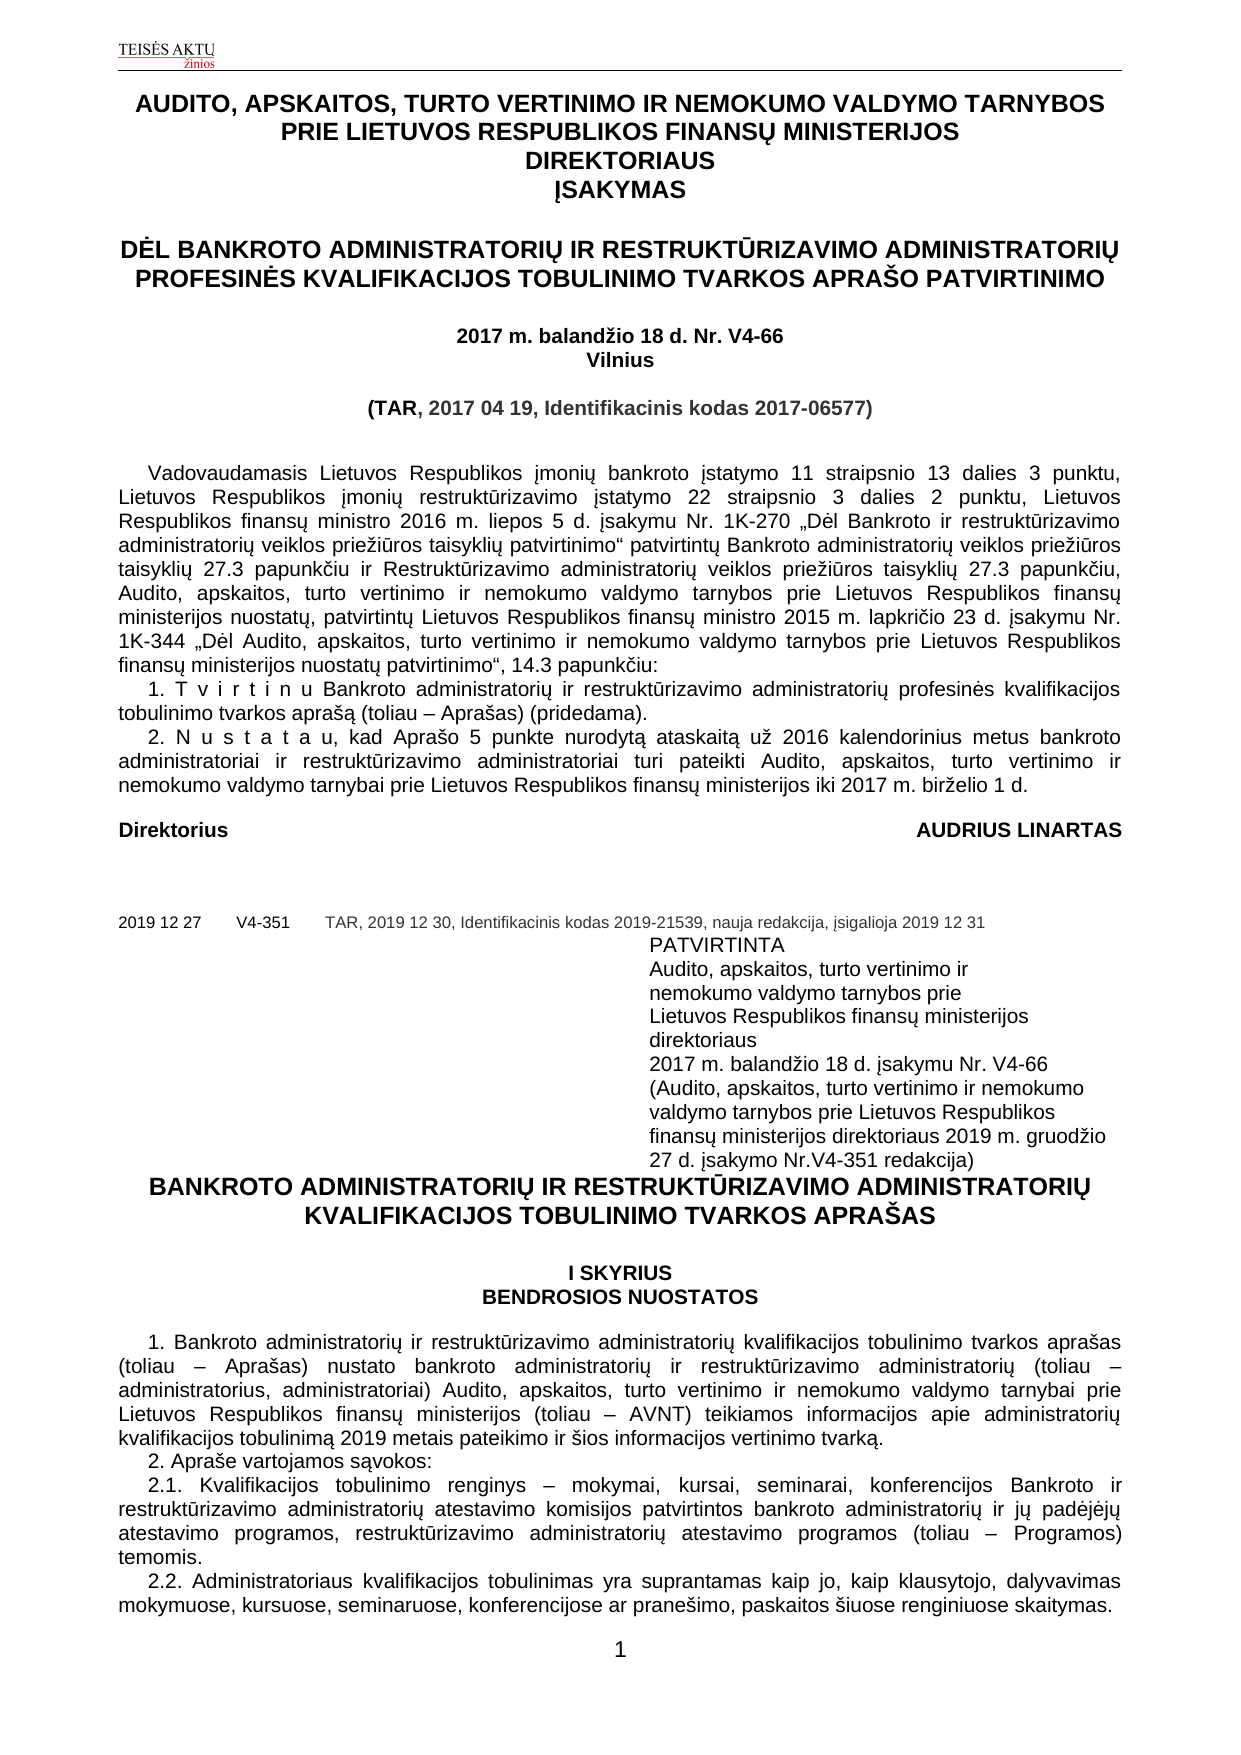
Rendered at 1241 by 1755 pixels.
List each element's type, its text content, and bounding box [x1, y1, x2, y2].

text I SKYRIUS BENDROSIOS NUOSTATOS [118, 1261, 1122, 1309]
text 2. N u s t a t a u, kad Aprašo 5 punkte nurodytą ataskaitą už 2016 kalendorinius metus bankroto administratoriai ir restruktūrizavimo administratoriai turi pateikti Audito, apskaitos, turto vertinimo ir nemokumo valdymo tarnybai prie Lietuvos Respublikos finansų ministerijos iki 2017 m. birželio 1 d. [118, 725, 1122, 797]
text Direktorius Audrius Linartas [118, 817, 1122, 841]
text 2017 m. balandžio 18 d. Nr. V4-66 Vilnius (TAR, 2017 04 19, Identifikacinis kodas 2017-06577) [118, 324, 1122, 419]
text 2.1. Kvalifikacijos tobulinimo renginys – mokymai, kursai, seminarai, konferencijos Bankroto ir restruktūrizavimo administratorių atestavimo komisijos patvirtintos bankroto administratorių ir jų padėjėjų atestavimo programos, restruktūrizavimo administratorių atestavimo programos (toliau – Programos) temomis. [118, 1473, 1122, 1569]
text 2019 12 27 V4-351 TAR, 2019 12 30, Identifikacinis kodas 2019-21539, nauja redakcija, įsigalioja 2019 12 31 [118, 913, 1122, 932]
text 1. Bankroto administratorių ir restruktūrizavimo administratorių kvalifikacijos tobulinimo tvarkos aprašas (toliau – Aprašas) nustato bankroto administratorių ir restruktūrizavimo administratorių (toliau – administratorius, administratoriai) Audito, apskaitos, turto vertinimo ir nemokumo valdymo tarnybai prie Lietuvos Respublikos finansų ministerijos (toliau – AVNT) teikiamos informacijos apie administratorių kvalifikacijos tobulinimą 2019 metais pateikimo ir šios informacijos vertinimo tvarką. [118, 1329, 1122, 1449]
text 2.2. Administratoriaus kvalifikacijos tobulinimas yra suprantamas kaip jo, kaip klausytojo, dalyvavimas mokymuose, kursuose, seminaruose, konferencijose ar pranešimo, paskaitos šiuose renginiuose skaitymas. [118, 1569, 1122, 1617]
text 1. T v i r t i n u Bankroto administratorių ir restruktūrizavimo administratorių profesinės kvalifikacijos tobulinimo tvarkos aprašą (toliau – Aprašas) (pridedama). [118, 677, 1122, 725]
text Vadovaudamasis Lietuvos Respublikos įmonių bankroto įstatymo 11 straipsnio 13 dalies 3 punktu, Lietuvos Respublikos įmonių restruktūrizavimo įstatymo 22 straipsnio 3 dalies 2 punktu, Lietuvos Respublikos finansų ministro 2016 m. liepos 5 d. įsakymu Nr. 1K-270 „Dėl Bankroto ir restruktūrizavimo administratorių veiklos priežiūros taisyklių patvirtinimo“ patvirtintų Bankroto administratorių veiklos priežiūros taisyklių 27.3 papunkčiu ir Restruktūrizavimo administratorių veiklos priežiūros taisyklių 27.3 papunkčiu, Audito, apskaitos, turto vertinimo ir nemokumo valdymo tarnybos prie Lietuvos Respublikos finansų ministerijos nuostatų, patvirtintų Lietuvos Respublikos finansų ministro 2015 m. lapkričio 23 d. įsakymu Nr. 1K-344 „Dėl Audito, apskaitos, turto vertinimo ir nemokumo valdymo tarnybos prie Lietuvos Respublikos finansų ministerijos nuostatų patvirtinimo“, 14.3 papunkčiu: [118, 461, 1122, 677]
text BANKROTO ADMINISTRATORIŲ IR RESTRUKTŪRIZAVIMO ADMINISTRATORIŲ KVALIFIKACIJOS TOBULINIMO TVARKOS APRAŠAS [118, 1172, 1122, 1229]
text 2. Apraše vartojamos sąvokos: [118, 1449, 1122, 1473]
text AUDITO, APSKAITOS, TURTO VERTINIMO IR NEMOKUMO VALDYMO TARNYBOS PRIE LIETUVOS RESPUBLIKOS FINANSŲ MINISTERIJOS DIREKTORIAUS ĮSAKYMAS [118, 89, 1122, 204]
text DĖL BANKROTO ADMINISTRATORIŲ IR RESTRUKTŪRIZAVIMO ADMINISTRATORIŲ PROFESINĖS KVALIFIKACIJOS TOBULINIMO TVARKOS APRAŠO PATVIRTINIMO [118, 235, 1122, 292]
text PATVIRTINTA Audito, apskaitos, turto vertinimo ir nemokumo valdymo tarnybos prie Lietuvos Respublikos finansų ministerijos direktoriaus 2017 m. balandžio 18 d. įsakymu Nr. V4-66 (Audito, apskaitos, turto vertinimo ir nemokumo valdymo tarnybos prie Lietuvos Respublikos finansų ministerijos direktoriaus 2019 m. gruodžio 27 d. įsakymo Nr.V4-351 redakcija) [649, 932, 1122, 1172]
